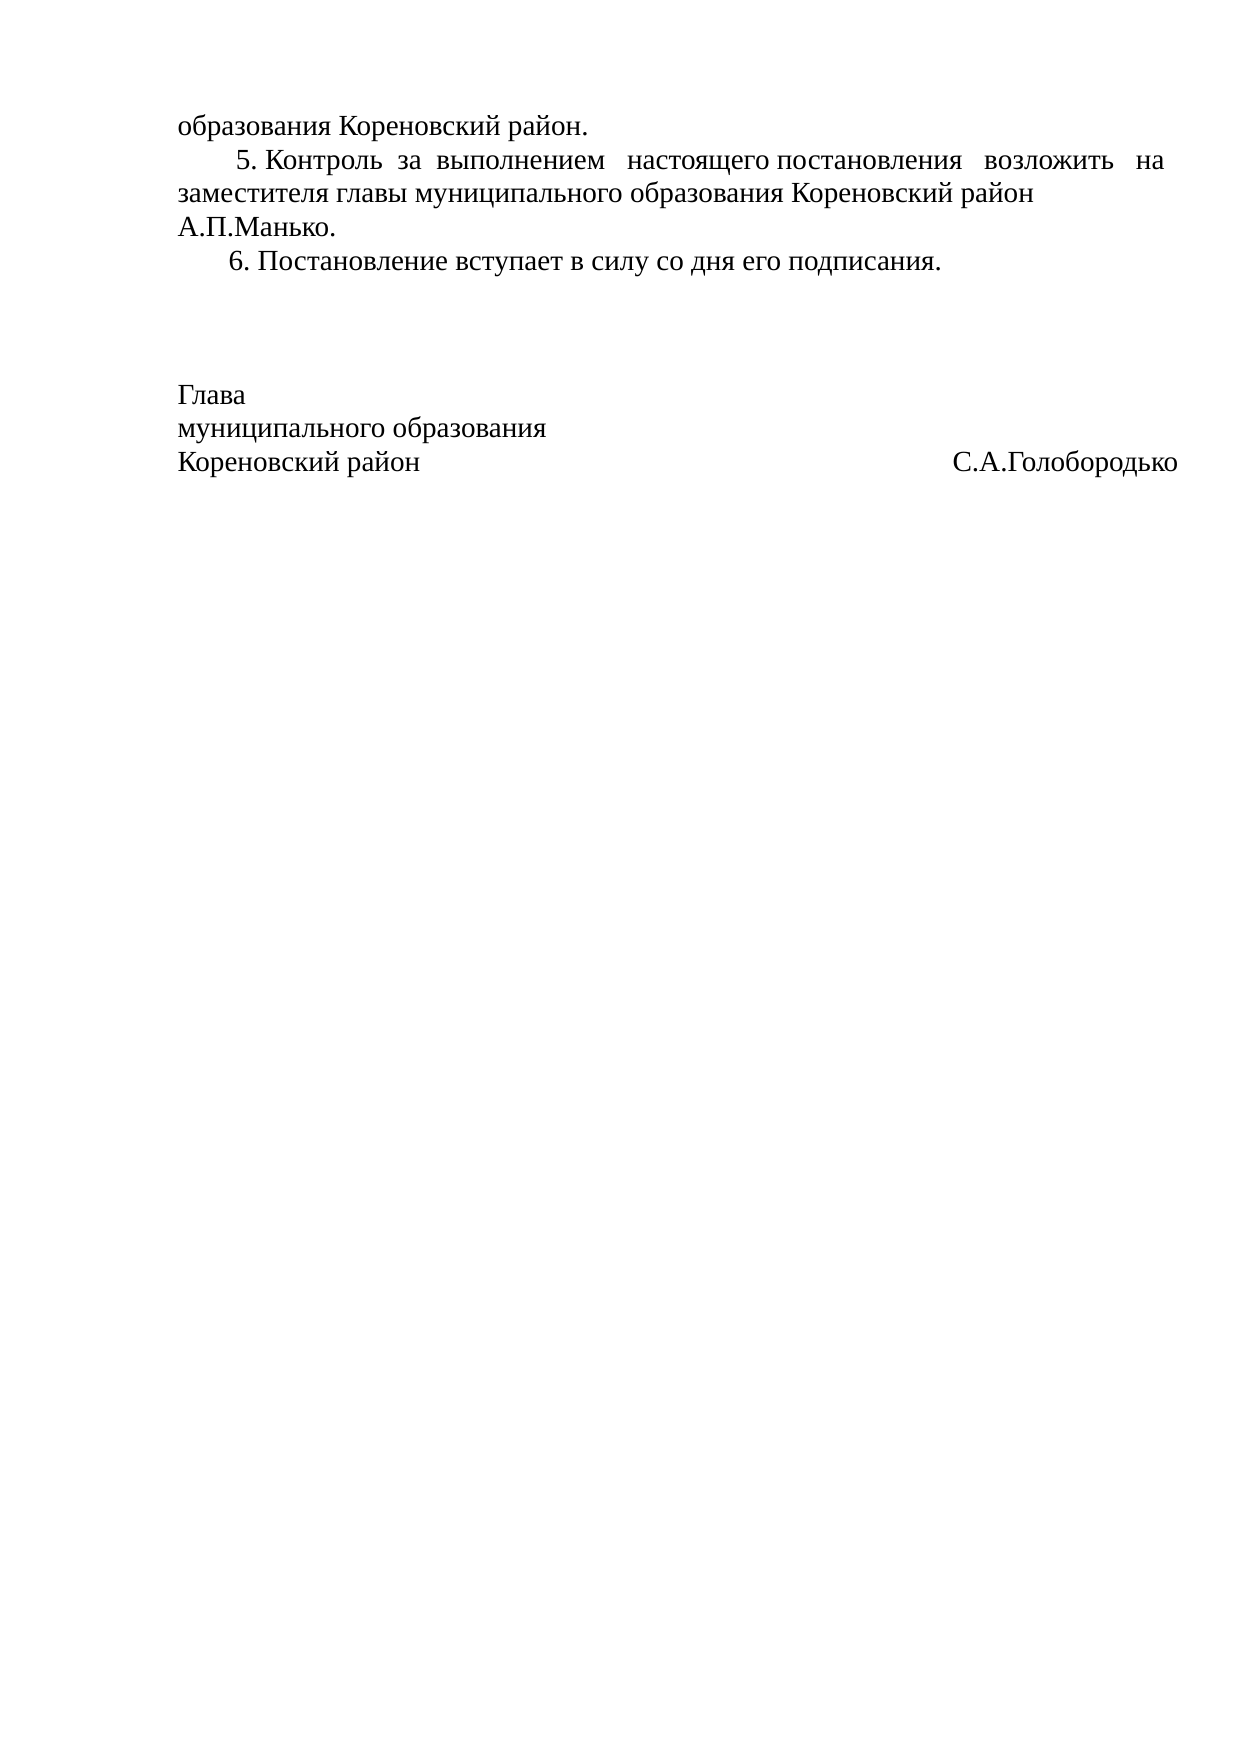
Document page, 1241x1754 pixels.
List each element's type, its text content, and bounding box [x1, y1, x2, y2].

text муниципального образования [177, 410, 1181, 444]
text Кореновский район С.А.Голобородько [177, 444, 1181, 477]
text Глава [177, 377, 1181, 410]
list образования Кореновский район. [177, 108, 1181, 142]
list 6. Постановление вступает в силу со дня его подписания. [177, 243, 1181, 276]
text 5. Контроль за выполнением настоящего постановления возложить на заместителя главы муниципального образования Кореновский район А.П.Манько. [177, 142, 1181, 243]
